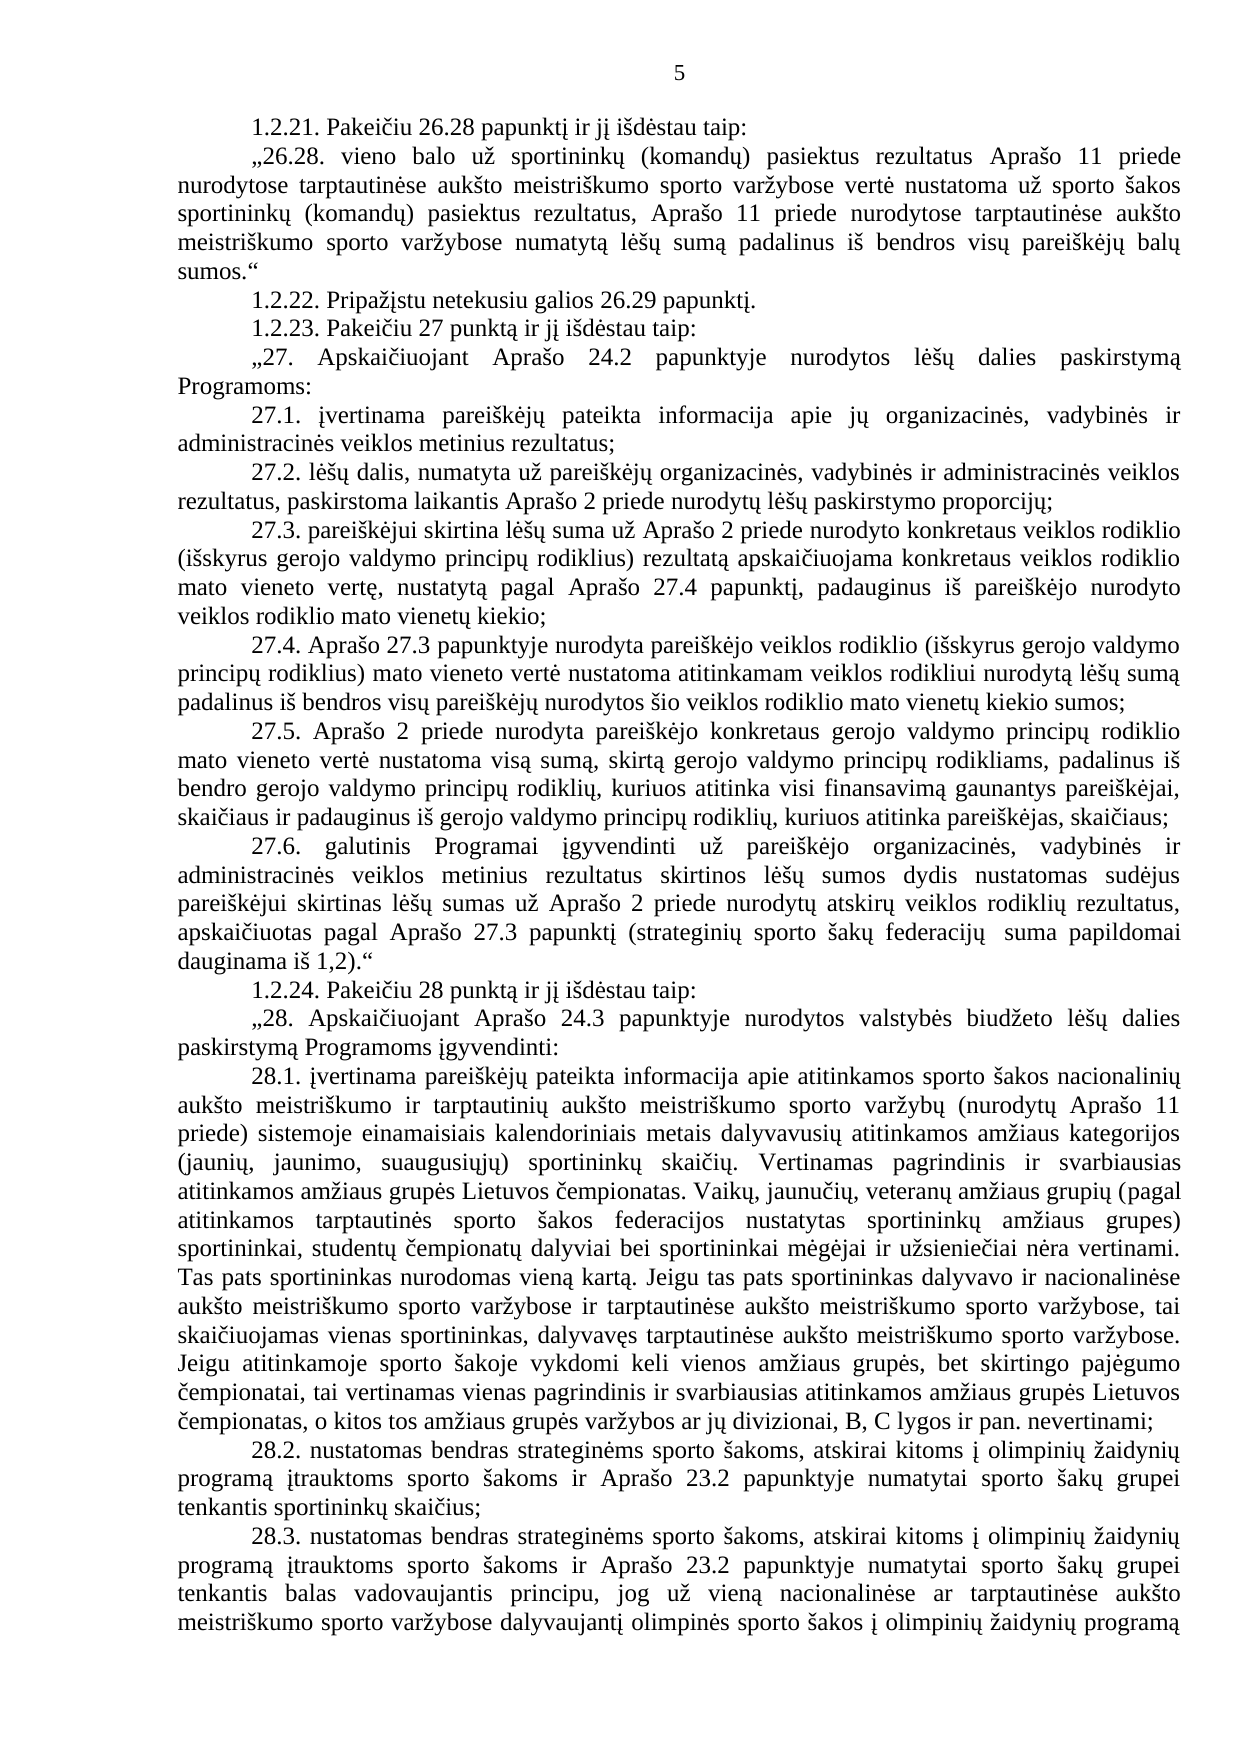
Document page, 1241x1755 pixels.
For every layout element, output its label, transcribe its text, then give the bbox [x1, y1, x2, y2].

text 27.5. Aprašo 2 priede nurodyta pareiškėjo konkretaus gerojo valdymo principų rodiklio mato vieneto vertė nustatoma visą sumą, skirtą gerojo valdymo principų rodikliams, padalinus iš bendro gerojo valdymo principų rodiklių, kuriuos atitinka visi finansavimą gaunantys pareiškėjai, skaičiaus ir padauginus iš gerojo valdymo principų rodiklių, kuriuos atitinka pareiškėjas, skaičiaus; [177, 716, 1181, 831]
text „26.28. vieno balo už sportininkų (komandų) pasiektus rezultatus Aprašo 11 priede nurodytose tarptautinėse aukšto meistriškumo sporto varžybose vertė nustatoma už sporto šakos sportininkų (komandų) pasiektus rezultatus, Aprašo 11 priede nurodytose tarptautinėse aukšto meistriškumo sporto varžybose numatytą lėšų sumą padalinus iš bendros visų pareiškėjų balų sumos.“ [177, 141, 1181, 285]
text 1.2.21. Pakeičiu 26.28 papunktį ir jį išdėstau taip: [177, 112, 1181, 141]
text „27. Apskaičiuojant Aprašo 24.2 papunktyje nurodytos lėšų dalies paskirstymą Programoms: [177, 342, 1181, 400]
text 27.4. Aprašo 27.3 papunktyje nurodyta pareiškėjo veiklos rodiklio (išskyrus gerojo valdymo principų rodiklius) mato vieneto vertė nustatoma atitinkamam veiklos rodikliui nurodytą lėšų sumą padalinus iš bendros visų pareiškėjų nurodytos šio veiklos rodiklio mato vienetų kiekio sumos; [177, 630, 1181, 716]
text 1.2.22. Pripažįstu netekusiu galios 26.29 papunktį. [177, 285, 1181, 313]
text 28.3. nustatomas bendras strateginėms sporto šakoms, atskirai kitoms į olimpinių žaidynių programą įtrauktoms sporto šakoms ir Aprašo 23.2 papunktyje numatytai sporto šakų grupei tenkantis balas vadovaujantis principu, jog už vieną nacionalinėse ar tarptautinėse aukšto meistriškumo sporto varžybose dalyvaujantį olimpinės sporto šakos į olimpinių žaidynių programą [177, 1521, 1181, 1636]
text 27.3. pareiškėjui skirtina lėšų suma už Aprašo 2 priede nurodyto konkretaus veiklos rodiklio (išskyrus gerojo valdymo principų rodiklius) rezultatą apskaičiuojama konkretaus veiklos rodiklio mato vieneto vertę, nustatytą pagal Aprašo 27.4 papunktį, padauginus iš pareiškėjo nurodyto veiklos rodiklio mato vienetų kiekio; [177, 515, 1181, 630]
text „28. Apskaičiuojant Aprašo 24.3 papunktyje nurodytos valstybės biudžeto lėšų dalies paskirstymą Programoms įgyvendinti: [177, 1003, 1181, 1061]
text 1.2.24. Pakeičiu 28 punktą ir jį išdėstau taip: [177, 975, 1179, 1003]
text 1.2.23. Pakeičiu 27 punktą ir jį išdėstau taip: [177, 313, 1179, 342]
text 28.1. įvertinama pareiškėjų pateikta informacija apie atitinkamos sporto šakos nacionalinių aukšto meistriškumo ir tarptautinių aukšto meistriškumo sporto varžybų (nurodytų Aprašo 11 priede) sistemoje einamaisiais kalendoriniais metais dalyvavusių atitinkamos amžiaus kategorijos (jaunių, jaunimo, suaugusiųjų) sportininkų skaičių. Vertinamas pagrindinis ir svarbiausias atitinkamos amžiaus grupės Lietuvos čempionatas. Vaikų, jaunučių, veteranų amžiaus grupių (pagal atitinkamos tarptautinės sporto šakos federacijos nustatytas sportininkų amžiaus grupes) sportininkai, studentų čempionatų dalyviai bei sportininkai mėgėjai ir užsieniečiai nėra vertinami. Tas pats sportininkas nurodomas vieną kartą. Jeigu tas pats sportininkas dalyvavo ir nacionalinėse aukšto meistriškumo sporto varžybose ir tarptautinėse aukšto meistriškumo sporto varžybose, tai skaičiuojamas vienas sportininkas, dalyvavęs tarptautinėse aukšto meistriškumo sporto varžybose. Jeigu atitinkamoje sporto šakoje vykdomi keli vienos amžiaus grupės, bet skirtingo pajėgumo čempionatai, tai vertinamas vienas pagrindinis ir svarbiausias atitinkamos amžiaus grupės Lietuvos čempionatas, o kitos tos amžiaus grupės varžybos ar jų divizionai, B, C lygos ir pan. nevertinami; [177, 1061, 1181, 1435]
text 27.6. galutinis Programai įgyvendinti už pareiškėjo organizacinės, vadybinės ir administracinės veiklos metinius rezultatus skirtinos lėšų sumos dydis nustatomas sudėjus pareiškėjui skirtinas lėšų sumas už Aprašo 2 priede nurodytų atskirų veiklos rodiklių rezultatus, apskaičiuotas pagal Aprašo 27.3 papunktį (strateginių sporto šakų federacijų suma papildomai dauginama iš 1,2).“ [177, 831, 1181, 975]
text 27.1. įvertinama pareiškėjų pateikta informacija apie jų organizacinės, vadybinės ir administracinės veiklos metinius rezultatus; [177, 400, 1181, 457]
text 28.2. nustatomas bendras strateginėms sporto šakoms, atskirai kitoms į olimpinių žaidynių programą įtrauktoms sporto šakoms ir Aprašo 23.2 papunktyje numatytai sporto šakų grupei tenkantis sportininkų skaičius; [177, 1435, 1181, 1521]
text 27.2. lėšų dalis, numatyta už pareiškėjų organizacinės, vadybinės ir administracinės veiklos rezultatus, paskirstoma laikantis Aprašo 2 priede nurodytų lėšų paskirstymo proporcijų; [177, 457, 1181, 515]
